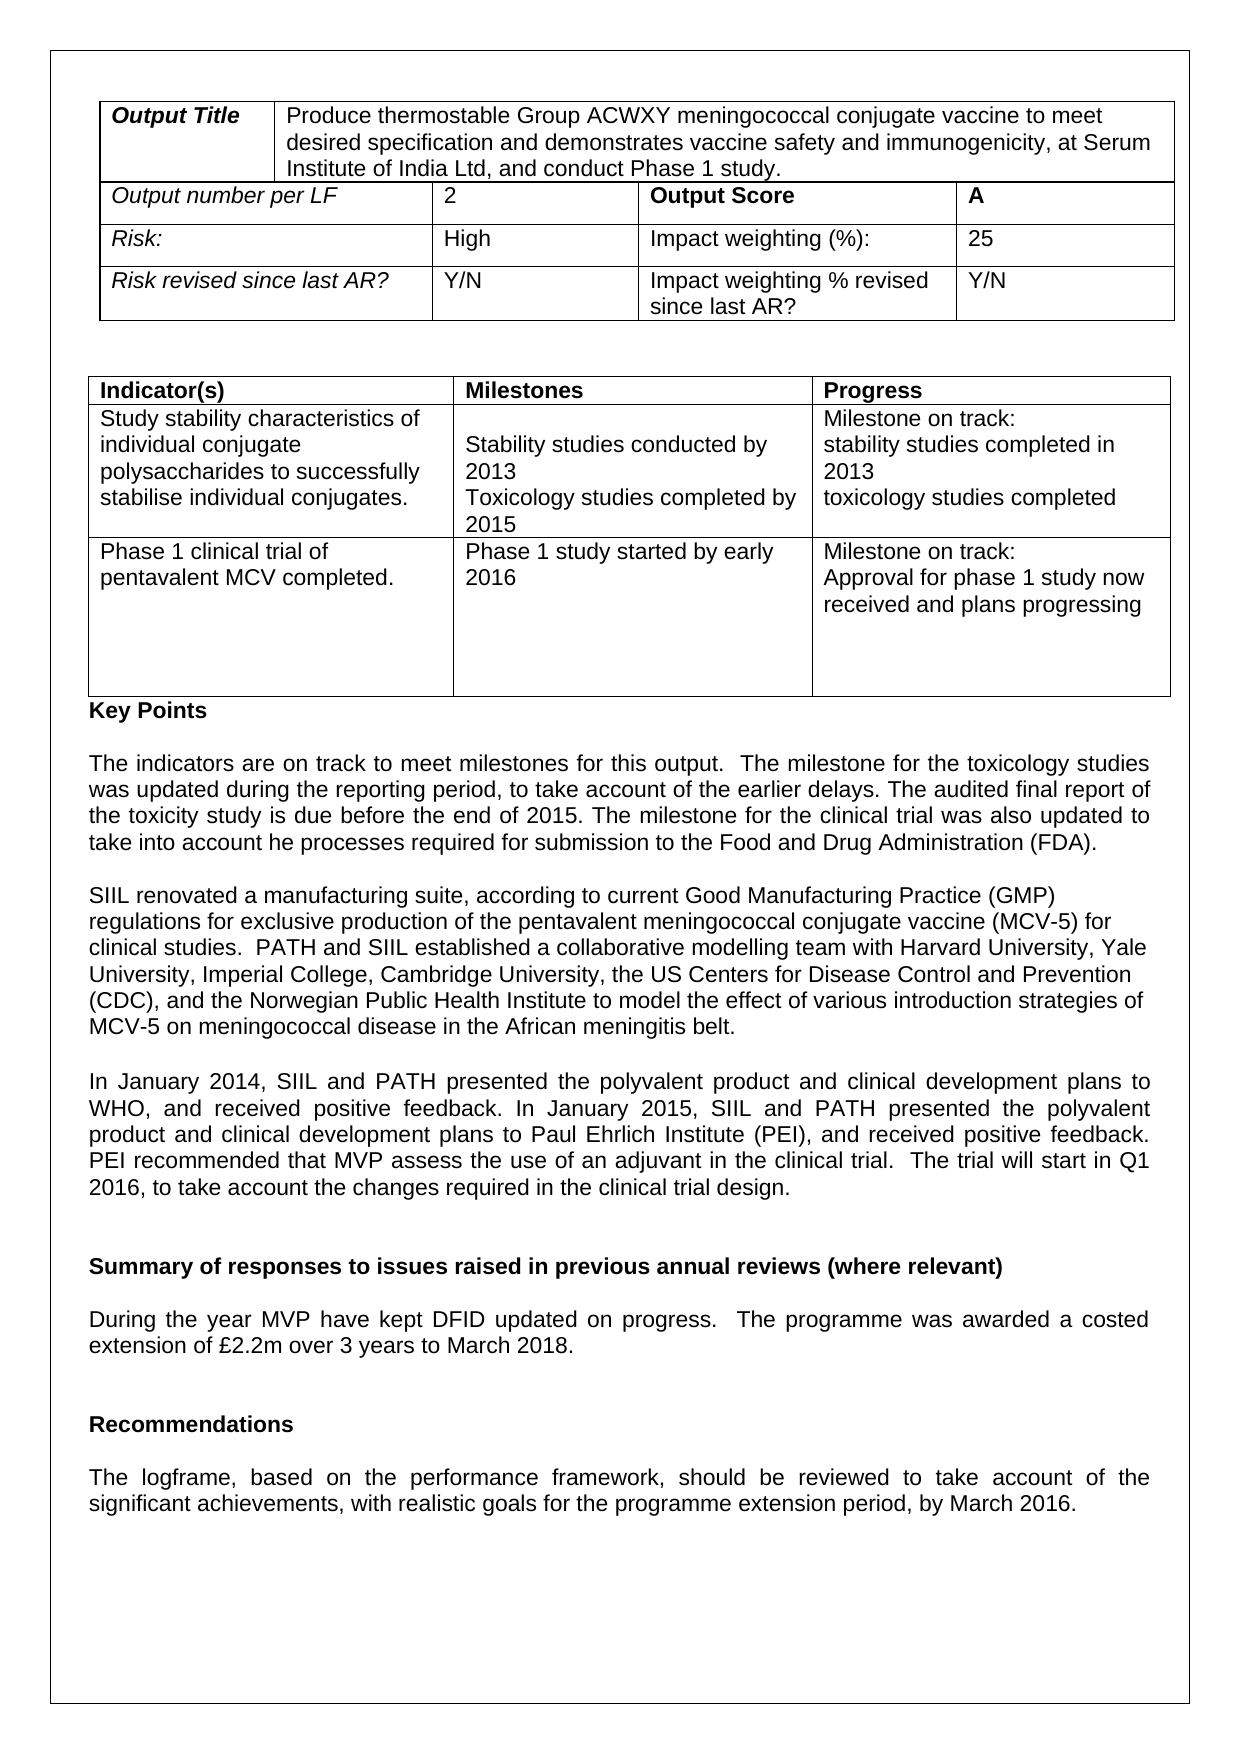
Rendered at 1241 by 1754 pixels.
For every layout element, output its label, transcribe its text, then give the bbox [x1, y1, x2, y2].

table_cell Risk revised since last AR? [101, 267, 432, 319]
table_cell Impact weighting % revised since last AR? [639, 267, 956, 319]
table_cell Study stability characteristics of individual conjugate polysaccharides to successfully stabilise individual conjugates. [89, 405, 453, 537]
table_cell Milestone on track: Approval for phase 1 study now received and plans progressing [813, 538, 1170, 696]
text Recommendations [89, 1411, 1152, 1437]
text During the year MVP have kept DFID updated on progress. The programme was awarded a costed extension of £2.2m over 3 years to March 2018. [89, 1306, 1152, 1358]
table_cell High [433, 225, 638, 266]
table_cell Phase 1 study started by early 2016 [454, 538, 812, 696]
table_cell Phase 1 clinical trial of pentavalent MCV completed. [89, 538, 453, 696]
table_cell 2 [433, 183, 638, 223]
text The indicators are on track to meet milestones for this output. The milestone for the toxicology studies was updated during the reporting period, to take account of the earlier delays. The audited final report of the toxicity study is due before the end of 2015. The milestone for the clinical trial was also updated to take into account he processes required for submission to the Food and Drug Administration (FDA). [89, 750, 1152, 855]
table_header Output Title [101, 102, 274, 181]
table_cell Stability studies conducted by 2013 Toxicology studies completed by 2015 [454, 405, 812, 537]
table_cell Y/N [433, 267, 638, 319]
table_cell Output number per LF [101, 183, 432, 223]
table_cell Risk: [101, 225, 432, 266]
table_cell A [957, 183, 1174, 223]
table_cell Output Score [639, 183, 956, 223]
text Key Points [89, 697, 1152, 723]
table_cell Milestone on track: stability studies completed in 2013 toxicology studies completed [813, 405, 1170, 537]
table_header Indicator(s) [89, 377, 453, 404]
table_cell 25 [957, 225, 1174, 266]
table_cell Y/N [957, 267, 1174, 319]
text In January 2014, SIIL and PATH presented the polyvalent product and clinical development plans to WHO, and received positive feedback. In January 2015, SIIL and PATH presented the polyvalent product and clinical development plans to Paul Ehrlich Institute (PEI), and received positive feedback. PEI recommended that MVP assess the use of an adjuvant in the clinical trial. The trial will start in Q1 2016, to take account the changes required in the clinical trial design. [89, 1068, 1152, 1200]
table_header Milestones [454, 377, 812, 404]
table_cell Impact weighting (%): [639, 225, 956, 266]
text SIIL renovated a manufacturing suite, according to current Good Manufacturing Practice (GMP) regulations for exclusive production of the pentavalent meningococcal conjugate vaccine (MCV-5) for clinical studies. PATH and SIIL established a collaborative modelling team with Harvard University, Yale University, Imperial College, Cambridge University, the US Centers for Disease Control and Prevention (CDC), and the Norwegian Public Health Institute to model the effect of various introduction strategies of MCV-5 on meningococcal disease in the African meningitis belt. [89, 882, 1152, 1040]
table_header Produce thermostable Group ACWXY meningococcal conjugate vaccine to meet desired specification and demonstrates vaccine safety and immunogenicity, at Serum Institute of India Ltd, and conduct Phase 1 study. [275, 102, 1174, 181]
table_header Progress [813, 377, 1170, 404]
text Summary of responses to issues raised in previous annual reviews (where relevant) [89, 1253, 1152, 1279]
text The logframe, based on the performance framework, should be reviewed to take account of the significant achievements, with realistic goals for the programme extension period, by March 2016. [89, 1464, 1152, 1516]
